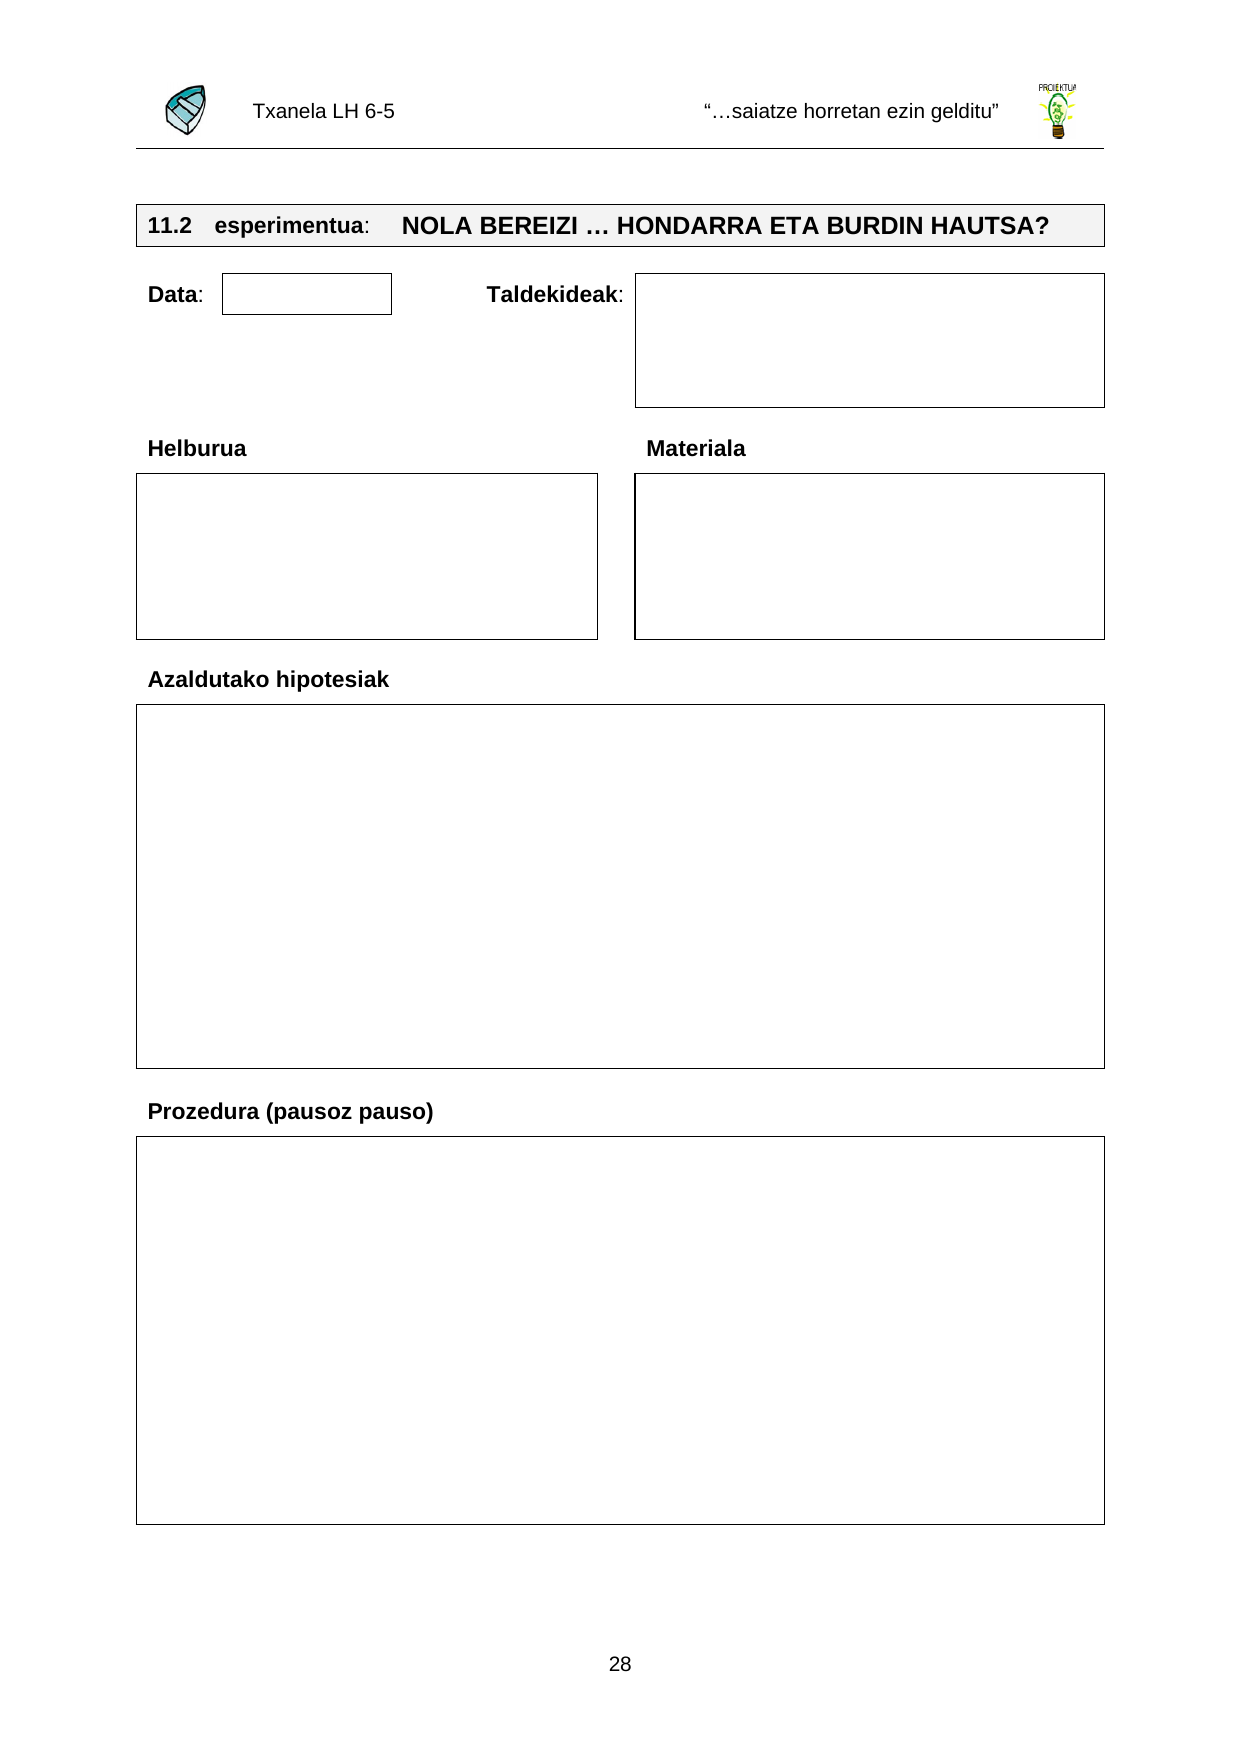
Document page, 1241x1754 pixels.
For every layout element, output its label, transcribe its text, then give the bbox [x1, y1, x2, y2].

table_cell [137, 1137, 1104, 1524]
table_cell [137, 474, 597, 639]
table_cell [136, 314, 635, 407]
picture [1038, 82, 1077, 139]
table_header 11.2 [137, 205, 203, 246]
table_cell [137, 705, 1104, 1068]
picture [164, 82, 207, 137]
table_header Taldekideak: [392, 273, 635, 314]
table_header [223, 274, 391, 314]
table_header Materiala [635, 435, 1104, 472]
table_header Prozedura (pausoz pauso) [136, 1098, 1104, 1136]
table_header Data: [136, 273, 222, 314]
table_header Azaldutako hipotesiak [136, 666, 1104, 704]
table_cell [636, 474, 1104, 639]
table_header [598, 435, 635, 472]
table_header [636, 274, 1104, 407]
table_header NOLA BEREIZI … HONDARRA ETA BURDIN HAUTSA? [390, 205, 1104, 246]
table_cell [598, 473, 634, 639]
table_header esperimentua: [203, 205, 390, 246]
table_header Helburua [136, 435, 597, 472]
